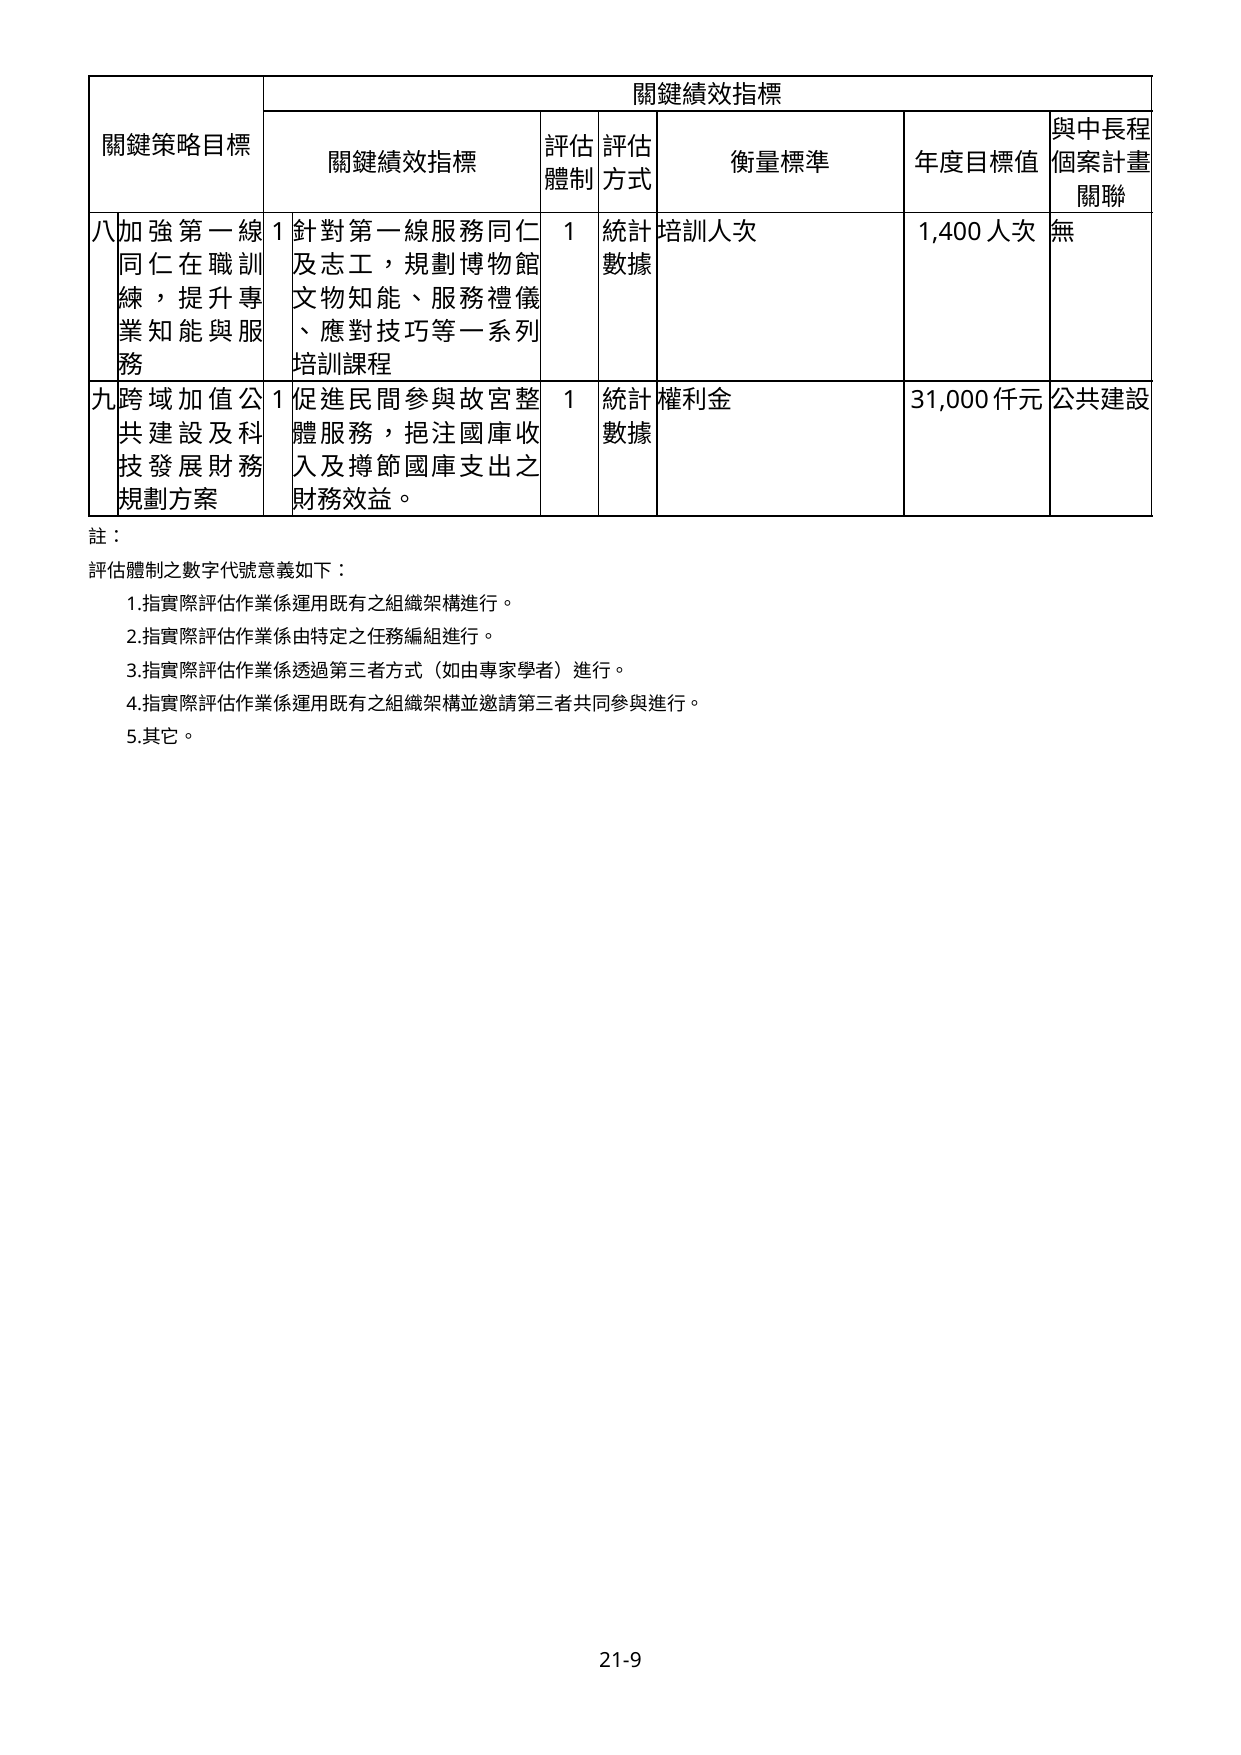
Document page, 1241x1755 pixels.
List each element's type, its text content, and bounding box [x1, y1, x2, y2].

table_cell 評估 體制 [541, 112, 598, 212]
text 4.指實際評估作業係運用既有之組織架構並邀請第三者共同參與進行。 [89, 684, 1152, 717]
table_header 關鍵績效指標 [264, 77, 1151, 110]
table_cell 衡量標準 [658, 112, 903, 212]
table_cell 九 [90, 382, 117, 515]
text 2.指實際評估作業係由特定之任務編組進行。 [89, 617, 1152, 651]
text 3.指實際評估作業係透過第三者方式（如由專家學者）進行。 [89, 651, 1152, 684]
table_cell 八 [90, 213, 117, 380]
text 1.指實際評估作業係運用既有之組織架構進行。 [89, 584, 1152, 617]
table_cell 促進民間參與故宮整體服務，挹注國庫收入及撙節國庫支出之財務效益。 [293, 382, 540, 515]
table_cell 加強第一線同仁在職訓練，提升專業知能與服務 [119, 213, 263, 380]
text 5.其它。 [89, 717, 1152, 751]
table_cell 1 [264, 382, 292, 515]
table_cell 1 [264, 213, 292, 380]
text 評估體制之數字代號意義如下： [89, 551, 1152, 584]
table_cell 1 [541, 382, 598, 515]
table_cell 與中長程個案計畫關聯 [1051, 112, 1151, 212]
table_cell 31,000仟元 [905, 382, 1049, 515]
table_cell 跨域加值公共建設及科技發展財務規劃方案 [119, 382, 263, 515]
table_cell 統計數據 [599, 213, 656, 380]
table_header 關鍵策略目標 [90, 77, 263, 212]
table_cell 評估 方式 [599, 112, 656, 212]
table_cell 統計數據 [599, 382, 656, 515]
table_cell 關鍵績效指標 [264, 112, 540, 212]
table_cell 無 [1051, 213, 1151, 380]
text 註： [89, 517, 1152, 551]
table_cell 培訓人次 [658, 213, 903, 380]
table_cell 1 [541, 213, 598, 380]
table_cell 公共建設 [1051, 382, 1151, 515]
table_cell 權利金 [658, 382, 903, 515]
table_cell 年度目標值 [905, 112, 1049, 212]
table_cell 1,400人次 [905, 213, 1049, 380]
table_cell 針對第一線服務同仁及志工，規劃博物館文物知能、服務禮儀、應對技巧等一系列培訓課程 [293, 213, 540, 380]
